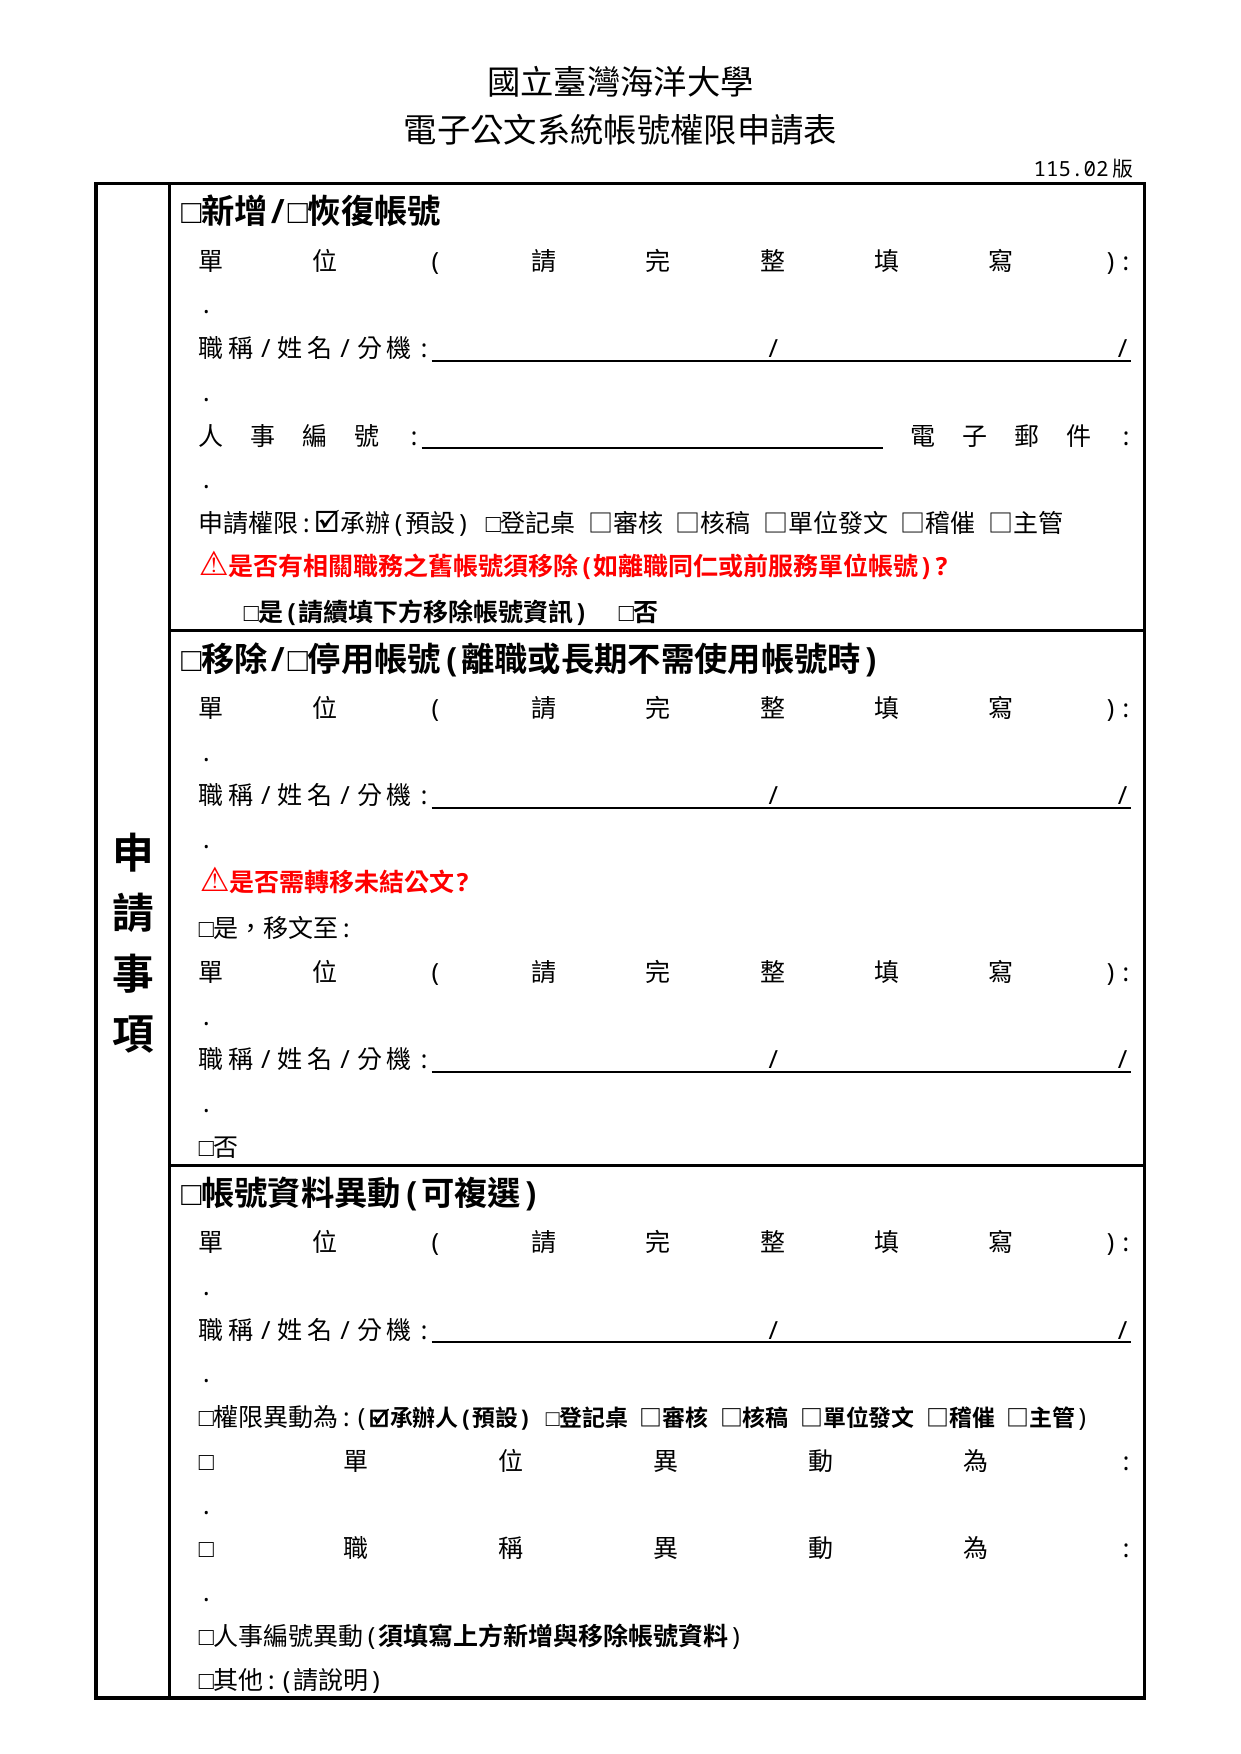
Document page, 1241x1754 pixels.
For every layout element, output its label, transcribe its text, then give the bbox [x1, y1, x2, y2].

table_cell □移除/□停用帳號(離職或長期不需使用帳號時) 單位(請完整填寫): . 職稱/姓名/分機: / / . ⚠️是否需轉移未結公文? □是，移文至: 單位(請完整填寫): . 職稱/姓名/分機: / / . □否 [171, 632, 1143, 1164]
table_header 電子公文系統帳號權限申請表 115.02版 [96, 104, 1144, 182]
table_cell □帳號資料異動(可複選) 單位(請完整填寫): . 職稱/姓名/分機: / / . □權限異動為:(承辦人(預設) □登記桌 □審核 □核稿 □單位發文 □稽催 □主管) □單位異動為: . □職稱異動為: . □人事編號異動(須填寫上方新增與移除帳號資料) □其他:(請說明) [171, 1167, 1143, 1696]
table_cell □新增/□恢復帳號 單位(請完整填寫): . 職稱/姓名/分機: / / . 人事編號: 電子郵件: . 申請權限:承辦(預設) □登記桌 □審核 □核稿 □單位發文 □稽催 □主管 ⚠️是否有相關職務之舊帳號須移除(如離職同仁或前服務單位帳號)? □是(請續填下方移除帳號資訊) □否 [171, 185, 1143, 629]
table_cell 申 請 事 項 [98, 185, 168, 1696]
text 國立臺灣海洋大學 [89, 55, 1152, 104]
